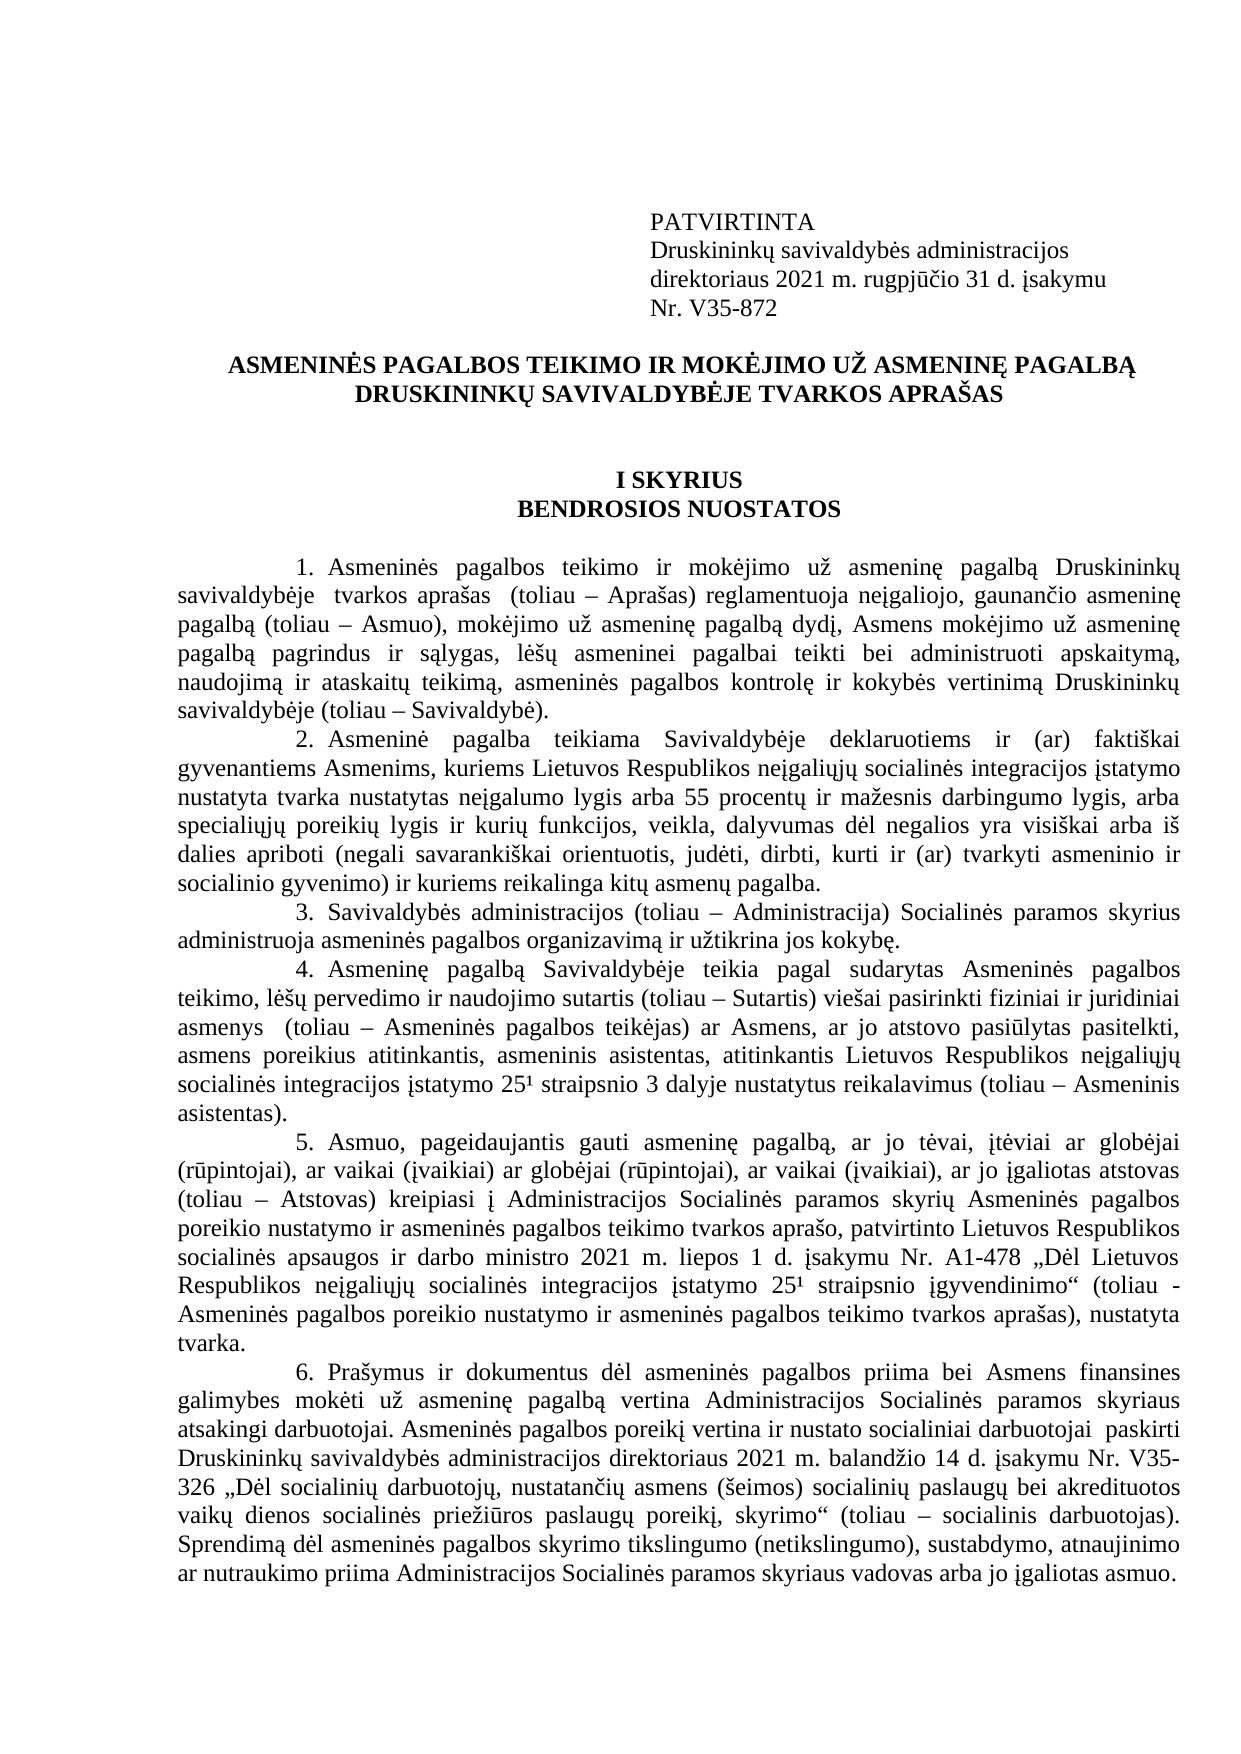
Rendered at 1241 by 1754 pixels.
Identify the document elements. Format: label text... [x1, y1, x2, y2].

text PATVIRTINTA [650, 207, 1181, 235]
text 3. Savivaldybės administracijos (toliau – Administracija) Socialinės paramos skyrius administruoja asmeninės pagalbos organizavimą ir užtikrina jos kokybę. [177, 897, 1181, 954]
text ASMENINĖS PAGALBOS TEIKIMO IR MOKĖJIMO UŽ ASMENINĘ PAGALBĄ DRUSKININKŲ SAVIVALDYBĖJE TVARKOS APRAŠAS [177, 350, 1181, 408]
text 4. Asmeninę pagalbą Savivaldybėje teikia pagal sudarytas Asmeninės pagalbos teikimo, lėšų pervedimo ir naudojimo sutartis (toliau – Sutartis) viešai pasirinkti fiziniai ir juridiniai asmenys (toliau – Asmeninės pagalbos teikėjas) ar Asmens, ar jo atstovo pasiūlytas pasitelkti, asmens poreikius atitinkantis, asmeninis asistentas, atitinkantis Lietuvos Respublikos neįgaliųjų socialinės integracijos įstatymo 25¹ straipsnio 3 dalyje nustatytus reikalavimus (toliau – Asmeninis asistentas). [177, 954, 1181, 1127]
text 5. Asmuo, pageidaujantis gauti asmeninę pagalbą, ar jo tėvai, įtėviai ar globėjai (rūpintojai), ar vaikai (įvaikiai) ar globėjai (rūpintojai), ar vaikai (įvaikiai), ar jo įgaliotas atstovas (toliau – Atstovas) kreipiasi į Administracijos Socialinės paramos skyrių Asmeninės pagalbos poreikio nustatymo ir asmeninės pagalbos teikimo tvarkos aprašo, patvirtinto Lietuvos Respublikos socialinės apsaugos ir darbo ministro 2021 m. liepos 1 d. įsakymu Nr. A1-478 „Dėl Lietuvos Respublikos neįgaliųjų socialinės integracijos įstatymo 25¹ straipsnio įgyvendinimo“ (toliau - Asmeninės pagalbos poreikio nustatymo ir asmeninės pagalbos teikimo tvarkos aprašas), nustatyta tvarka. [177, 1127, 1181, 1357]
text BENDROSIOS NUOSTATOS [177, 494, 1181, 523]
text 1. Asmeninės pagalbos teikimo ir mokėjimo už asmeninę pagalbą Druskininkų savivaldybėje tvarkos aprašas (toliau – Aprašas) reglamentuoja neįgaliojo, gaunančio asmeninę pagalbą (toliau – Asmuo), mokėjimo už asmeninę pagalbą dydį, Asmens mokėjimo už asmeninę pagalbą pagrindus ir sąlygas, lėšų asmeninei pagalbai teikti bei administruoti apskaitymą, naudojimą ir ataskaitų teikimą, asmeninės pagalbos kontrolę ir kokybės vertinimą Druskininkų savivaldybėje (toliau – Savivaldybė). [177, 552, 1181, 724]
text Nr. V35-872 [650, 293, 1181, 322]
text Druskininkų savivaldybės administracijos [650, 235, 1181, 264]
text I SKYRIUS [177, 465, 1181, 494]
text direktoriaus 2021 m. rugpjūčio 31 d. įsakymu [650, 264, 1181, 293]
text 2. Asmeninė pagalba teikiama Savivaldybėje deklaruotiems ir (ar) faktiškai gyvenantiems Asmenims, kuriems Lietuvos Respublikos neįgaliųjų socialinės integracijos įstatymo nustatyta tvarka nustatytas neįgalumo lygis arba 55 procentų ir mažesnis darbingumo lygis, arba specialiųjų poreikių lygis ir kurių funkcijos, veikla, dalyvumas dėl negalios yra visiškai arba iš dalies apriboti (negali savarankiškai orientuotis, judėti, dirbti, kurti ir (ar) tvarkyti asmeninio ir socialinio gyvenimo) ir kuriems reikalinga kitų asmenų pagalba. [177, 724, 1181, 897]
text 6. Prašymus ir dokumentus dėl asmeninės pagalbos priima bei Asmens finansines galimybes mokėti už asmeninę pagalbą vertina Administracijos Socialinės paramos skyriaus atsakingi darbuotojai. Asmeninės pagalbos poreikį vertina ir nustato socialiniai darbuotojai paskirti Druskininkų savivaldybės administracijos direktoriaus 2021 m. balandžio 14 d. įsakymu Nr. V35-326 „Dėl socialinių darbuotojų, nustatančių asmens (šeimos) socialinių paslaugų bei akredituotos vaikų dienos socialinės priežiūros paslaugų poreikį, skyrimo“ (toliau – socialinis darbuotojas). Sprendimą dėl asmeninės pagalbos skyrimo tikslingumo (netikslingumo), sustabdymo, atnaujinimo ar nutraukimo priima Administracijos Socialinės paramos skyriaus vadovas arba jo įgaliotas asmuo. [177, 1357, 1181, 1587]
